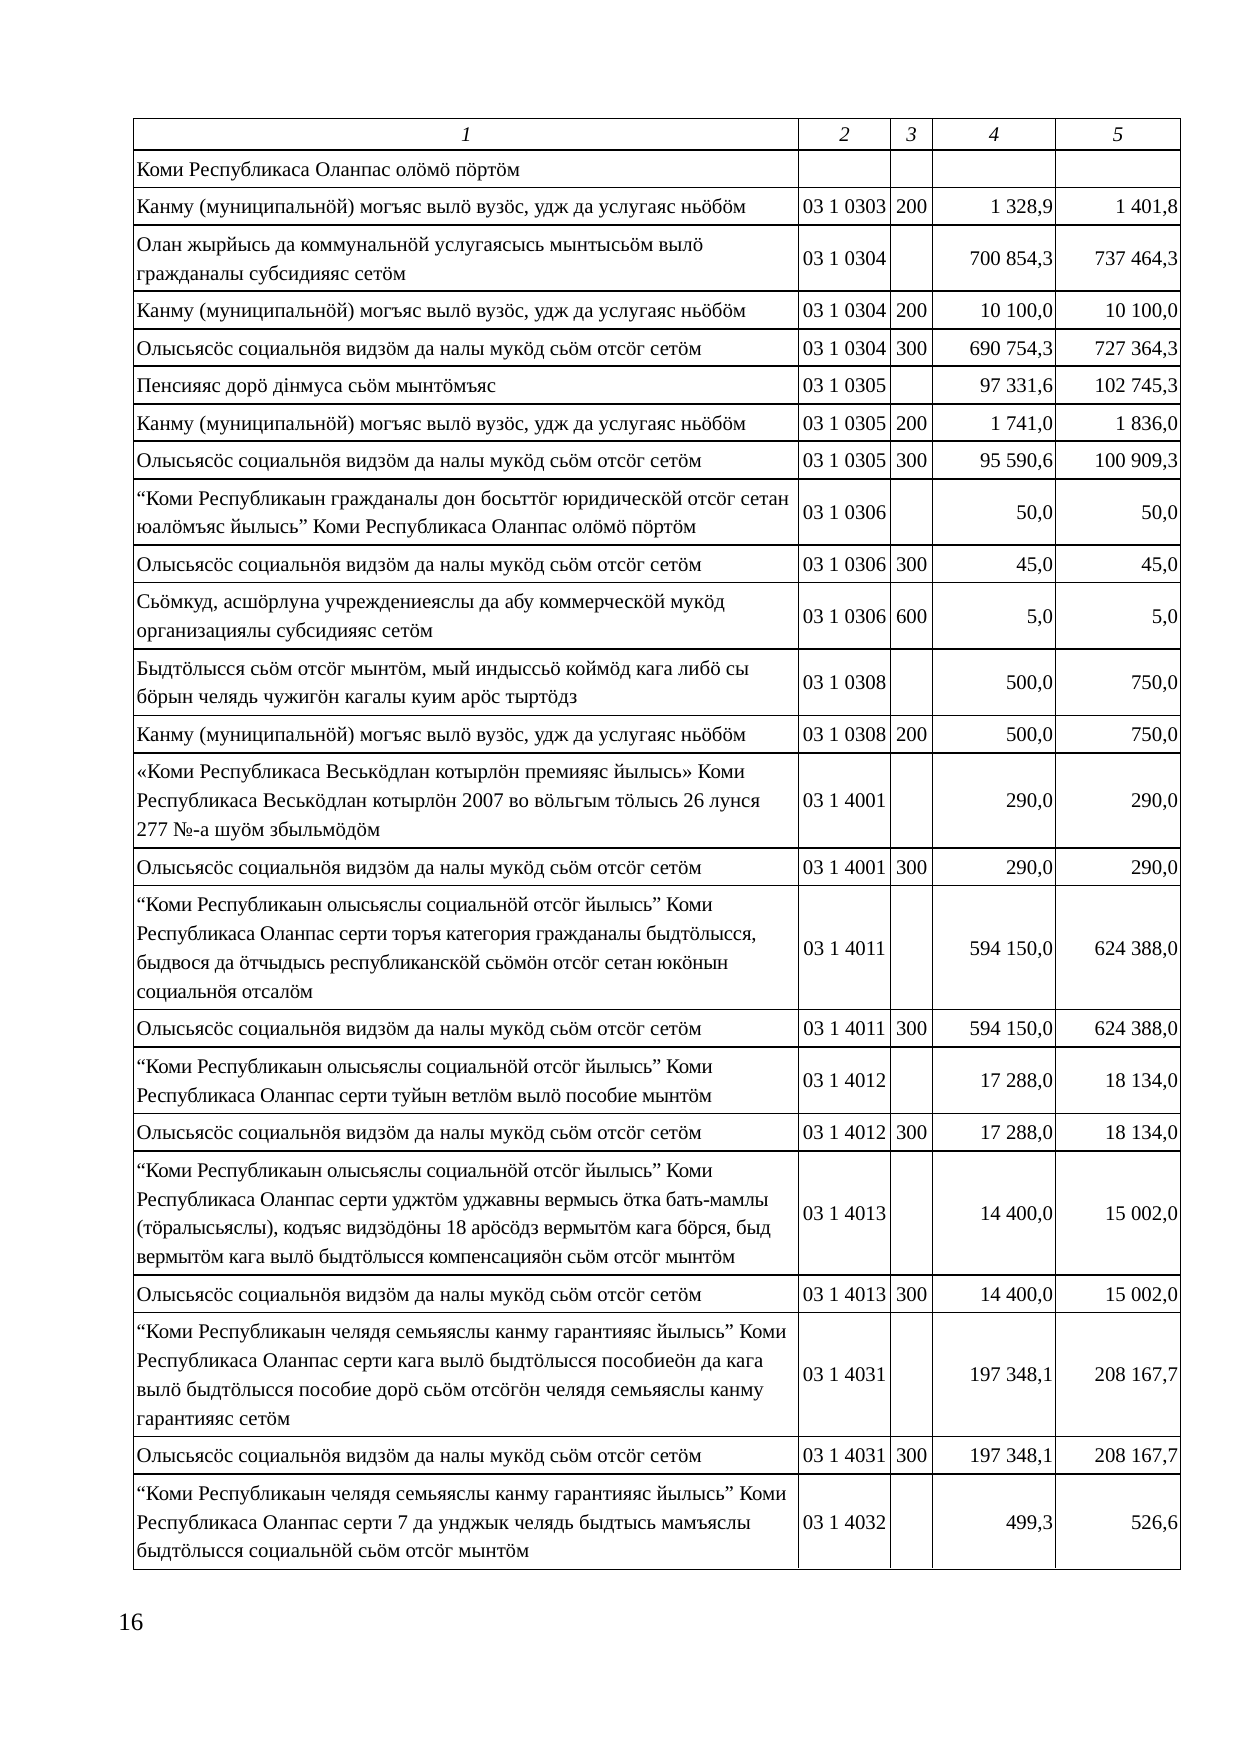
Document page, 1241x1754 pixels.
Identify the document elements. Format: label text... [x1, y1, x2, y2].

table_cell 102 745,3 [1056, 367, 1180, 403]
table_cell 03 1 4013 [799, 1276, 890, 1312]
table_cell Канму (муниципальнӧй) могъяс вылӧ вузӧс, удж да услугаяс ньӧбӧм [134, 188, 798, 224]
table_cell Олысьясӧс социальнӧя видзӧм да налы мукӧд сьӧм отсӧг сетӧм [134, 330, 798, 365]
table_cell Олысьясӧс социальнӧя видзӧм да налы мукӧд сьӧм отсӧг сетӧм [134, 1114, 798, 1150]
table_header 5 [1056, 119, 1180, 149]
table_cell 300 [891, 1437, 932, 1473]
table_cell Олысьясӧс социальнӧя видзӧм да налы мукӧд сьӧм отсӧг сетӧм [134, 1010, 798, 1046]
table_cell 03 1 0306 [799, 546, 890, 582]
table_cell 03 1 0306 [799, 480, 890, 544]
table_cell 17 288,0 [933, 1048, 1055, 1113]
table_cell “Коми Республикаын олысьяслы социальнӧй отсӧг йылысь” Коми Республикаса Оланпас серти уджтӧм уджавны вермысь ӧтка бать-мамлы (тӧралысьяслы), кодъяс видзӧдӧны 18 арӧсӧдз вермытӧм кага бӧрся, быд вермытӧм кага вылӧ быдтӧлысся компенсацияӧн сьӧм отсӧг мынтӧм [134, 1152, 798, 1274]
table_cell 03 1 4032 [799, 1475, 890, 1568]
table_cell 03 1 0304 [799, 330, 890, 365]
table_cell 18 134,0 [1056, 1114, 1180, 1150]
table_cell Олысьясӧс социальнӧя видзӧм да налы мукӧд сьӧм отсӧг сетӧм [134, 546, 798, 582]
table_cell 50,0 [933, 480, 1055, 544]
table_cell [891, 367, 932, 403]
table_cell 03 1 0303 [799, 188, 890, 224]
table_cell Олысьясӧс социальнӧя видзӧм да налы мукӧд сьӧм отсӧг сетӧм [134, 442, 798, 478]
table_cell 208 167,7 [1056, 1313, 1180, 1436]
table_cell 03 1 4011 [799, 886, 890, 1009]
table_cell 290,0 [933, 849, 1055, 885]
table_cell 624 388,0 [1056, 886, 1180, 1009]
table_cell “Коми Республикаын челядя семьяяслы канму гарантияяс йылысь” Коми Республикаса Оланпас серти 7 да унджык челядь быдтысь мамъяслы быдтӧлысся социальнӧй сьӧм отсӧг мынтӧм [134, 1475, 798, 1568]
table_cell Коми Республикаса Оланпас олӧмӧ пӧртӧм [134, 151, 798, 187]
table_cell 300 [891, 546, 932, 582]
table_cell 1 741,0 [933, 405, 1055, 440]
table_cell 03 1 4013 [799, 1152, 890, 1274]
table_cell 197 348,1 [933, 1437, 1055, 1473]
table_cell [891, 886, 932, 1009]
table_cell 200 [891, 292, 932, 328]
table_cell 1 328,9 [933, 188, 1055, 224]
table_cell “Коми Республикаын олысьяслы социальнӧй отсӧг йылысь” Коми Республикаса Оланпас серти туйын ветлӧм вылӧ пособие мынтӧм [134, 1048, 798, 1113]
table_cell 500,0 [933, 650, 1055, 714]
table_cell 03 1 0304 [799, 292, 890, 328]
table_cell [891, 754, 932, 847]
table_cell [891, 480, 932, 544]
table_cell 600 [891, 583, 932, 648]
table_cell 17 288,0 [933, 1114, 1055, 1150]
table_cell [891, 151, 932, 187]
table_cell Быдтӧлысся сьӧм отсӧг мынтӧм, мый индыссьӧ коймӧд кага либӧ сы бӧрын челядь чужигӧн кагалы куим арӧс тыртӧдз [134, 650, 798, 714]
table_cell Канму (муниципальнӧй) могъяс вылӧ вузӧс, удж да услугаяс ньӧбӧм [134, 716, 798, 752]
table_cell 03 1 4012 [799, 1048, 890, 1113]
table_cell 197 348,1 [933, 1313, 1055, 1436]
table_header 2 [799, 119, 890, 149]
table_cell 500,0 [933, 716, 1055, 752]
table_cell [933, 151, 1055, 187]
table_cell 208 167,7 [1056, 1437, 1180, 1473]
table_cell 290,0 [933, 754, 1055, 847]
table_cell 03 1 4001 [799, 754, 890, 847]
table_cell 300 [891, 442, 932, 478]
table_cell 03 1 0308 [799, 650, 890, 714]
table_cell 690 754,3 [933, 330, 1055, 365]
table_cell 15 002,0 [1056, 1152, 1180, 1274]
table_cell 300 [891, 849, 932, 885]
table_cell [1056, 151, 1180, 187]
table_cell 14 400,0 [933, 1276, 1055, 1312]
table_cell Канму (муниципальнӧй) могъяс вылӧ вузӧс, удж да услугаяс ньӧбӧм [134, 405, 798, 440]
table_cell Олысьясӧс социальнӧя видзӧм да налы мукӧд сьӧм отсӧг сетӧм [134, 849, 798, 885]
table_cell 200 [891, 188, 932, 224]
table_cell “Коми Республикаын олысьяслы социальнӧй отсӧг йылысь” Коми Республикаса Оланпас серти торъя категория гражданалы быдтӧлысся, быдвося да ӧтчыдысь республиканскӧй сьӧмӧн отсӧг сетан юкӧнын социальнӧя отсалӧм [134, 886, 798, 1009]
table_cell 727 364,3 [1056, 330, 1180, 365]
table_cell 03 1 4001 [799, 849, 890, 885]
table_cell [799, 151, 890, 187]
table_cell 1 401,8 [1056, 188, 1180, 224]
table_cell 750,0 [1056, 650, 1180, 714]
table_cell 700 854,3 [933, 226, 1055, 290]
table_cell 50,0 [1056, 480, 1180, 544]
table_cell 300 [891, 1114, 932, 1150]
table_cell 03 1 0308 [799, 716, 890, 752]
table_cell 300 [891, 1010, 932, 1046]
table_cell 03 1 4031 [799, 1313, 890, 1436]
table_cell 200 [891, 716, 932, 752]
table_cell «Коми Республикаса Веськӧдлан котырлӧн премияяс йылысь» Коми Республикаса Веськӧдлан котырлӧн 2007 во вӧльгым тӧлысь 26 лунся 277 №-а шуӧм збыльмӧдӧм [134, 754, 798, 847]
table_cell Пенсияяс дорӧ дінмуса сьӧм мынтӧмъяс [134, 367, 798, 403]
table_cell [891, 1475, 932, 1568]
table_cell 18 134,0 [1056, 1048, 1180, 1113]
table_cell 100 909,3 [1056, 442, 1180, 478]
table_cell [891, 1048, 932, 1113]
table_cell 03 1 0305 [799, 442, 890, 478]
table_cell Олысьясӧс социальнӧя видзӧм да налы мукӧд сьӧм отсӧг сетӧм [134, 1276, 798, 1312]
table_cell 300 [891, 330, 932, 365]
table_cell 737 464,3 [1056, 226, 1180, 290]
table_cell 10 100,0 [933, 292, 1055, 328]
table_cell Канму (муниципальнӧй) могъяс вылӧ вузӧс, удж да услугаяс ньӧбӧм [134, 292, 798, 328]
table_cell 03 1 4011 [799, 1010, 890, 1046]
table_cell 03 1 4031 [799, 1437, 890, 1473]
table_cell 95 590,6 [933, 442, 1055, 478]
table_cell Олан жырйысь да коммунальнӧй услугаясысь мынтысьӧм вылӧ гражданалы субсидияяс сетӧм [134, 226, 798, 290]
table_cell 1 836,0 [1056, 405, 1180, 440]
table_cell 03 1 0306 [799, 583, 890, 648]
table_cell “Коми Республикаын гражданалы дон босьттӧг юридическӧй отсӧг сетан юалӧмъяс йылысь” Коми Республикаса Оланпас олӧмӧ пӧртӧм [134, 480, 798, 544]
table_cell “Коми Республикаын челядя семьяяслы канму гарантияяс йылысь” Коми Республикаса Оланпас серти кага вылӧ быдтӧлысся пособиеӧн да кага вылӧ быдтӧлысся пособие дорӧ сьӧм отсӧгӧн челядя семьяяслы канму гарантияяс сетӧм [134, 1313, 798, 1436]
table_cell [891, 1152, 932, 1274]
table_cell 03 1 0304 [799, 226, 890, 290]
table_header 4 [933, 119, 1055, 149]
table_cell [891, 650, 932, 714]
table_cell 594 150,0 [933, 1010, 1055, 1046]
table_cell 290,0 [1056, 754, 1180, 847]
table_cell 750,0 [1056, 716, 1180, 752]
table_cell 5,0 [933, 583, 1055, 648]
table_cell 200 [891, 405, 932, 440]
table_cell 14 400,0 [933, 1152, 1055, 1274]
table_cell 10 100,0 [1056, 292, 1180, 328]
table_cell Сьӧмкуд, асшӧрлуна учреждениеяслы да абу коммерческӧй мукӧд организациялы субсидияяс сетӧм [134, 583, 798, 648]
table_header 1 [134, 119, 798, 149]
table_header 3 [891, 119, 932, 149]
table_cell [891, 1313, 932, 1436]
table_cell 97 331,6 [933, 367, 1055, 403]
table_cell 03 1 4012 [799, 1114, 890, 1150]
table_cell 499,3 [933, 1475, 1055, 1568]
table_cell 15 002,0 [1056, 1276, 1180, 1312]
table_cell [891, 226, 932, 290]
table_cell 03 1 0305 [799, 405, 890, 440]
table_cell 45,0 [933, 546, 1055, 582]
table_cell 03 1 0305 [799, 367, 890, 403]
table_cell 594 150,0 [933, 886, 1055, 1009]
table_cell 526,6 [1056, 1475, 1180, 1568]
table_cell 624 388,0 [1056, 1010, 1180, 1046]
table_cell 300 [891, 1276, 932, 1312]
table_cell 5,0 [1056, 583, 1180, 648]
table_cell 45,0 [1056, 546, 1180, 582]
table_cell Олысьясӧс социальнӧя видзӧм да налы мукӧд сьӧм отсӧг сетӧм [134, 1437, 798, 1473]
table_cell 290,0 [1056, 849, 1180, 885]
